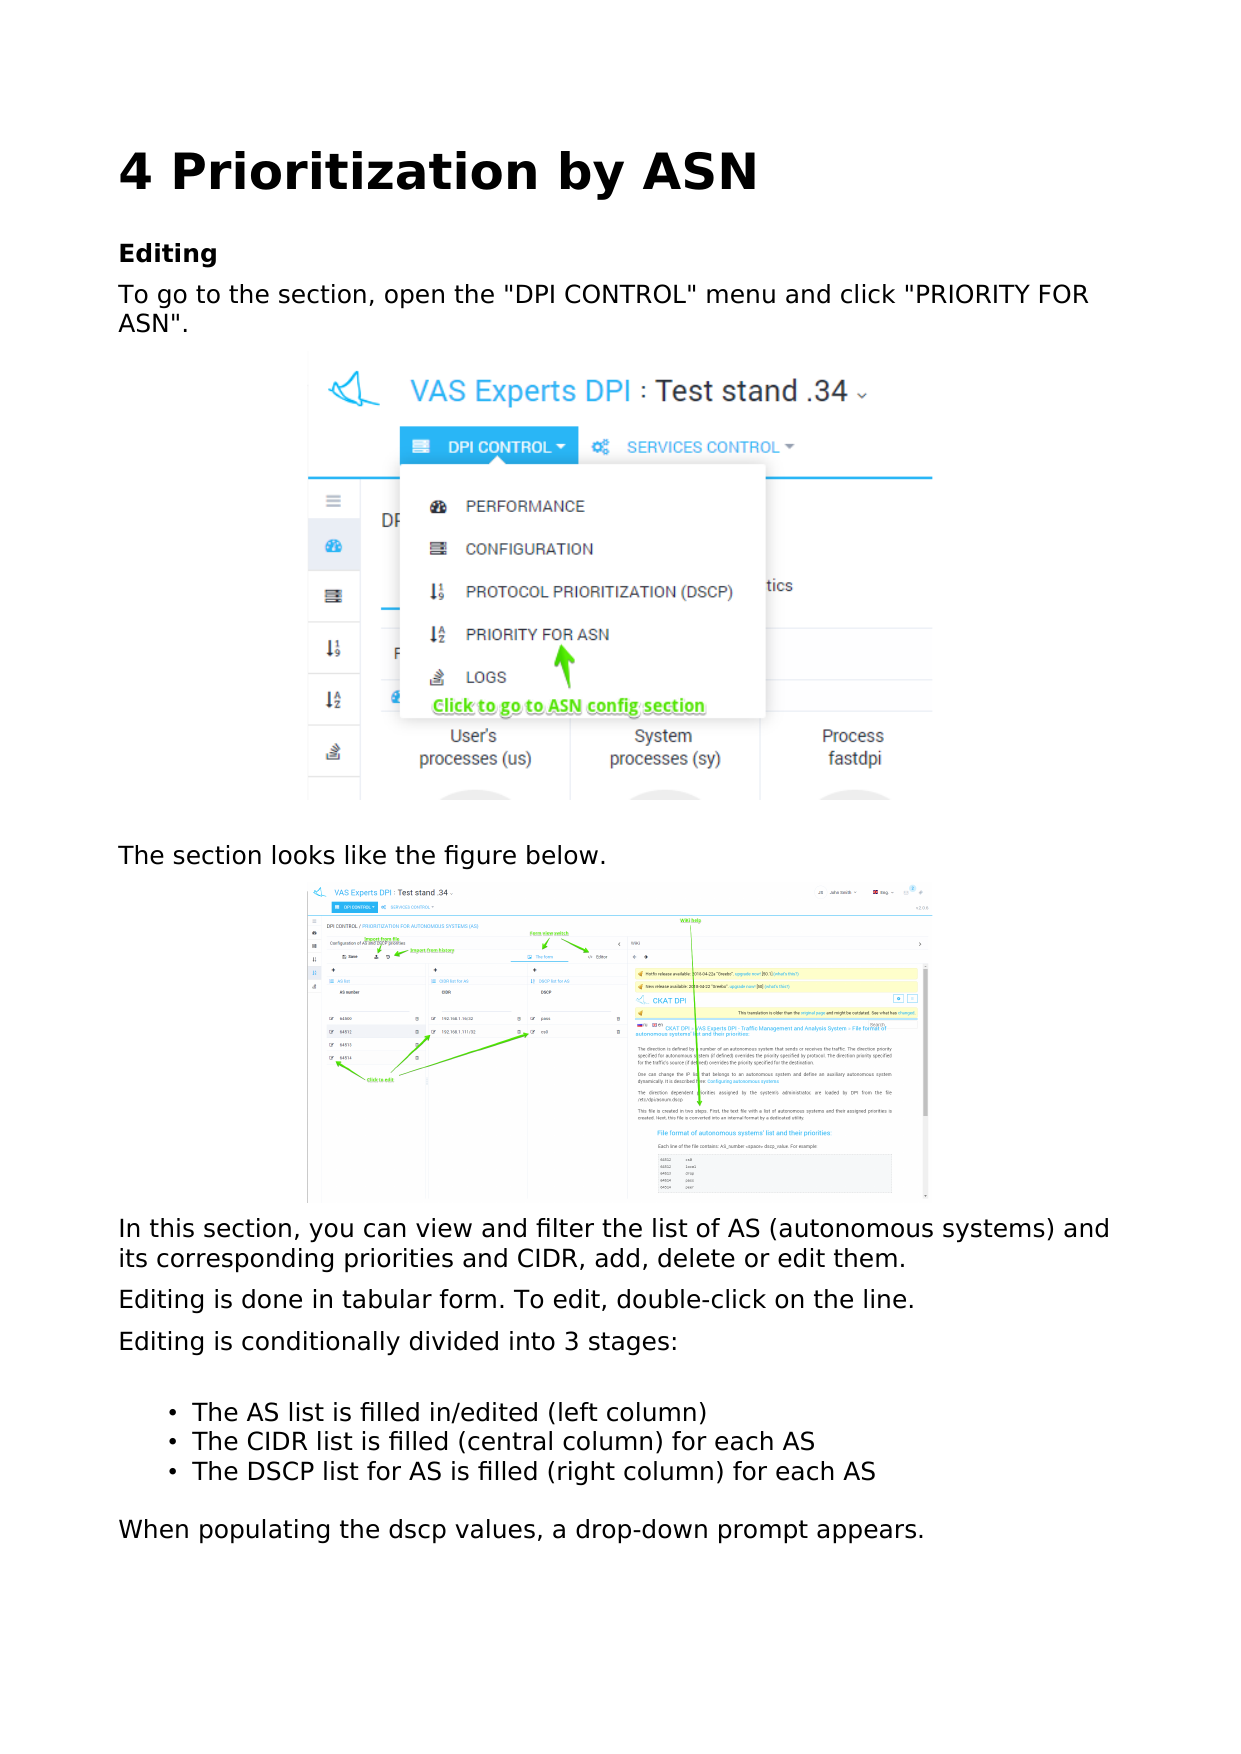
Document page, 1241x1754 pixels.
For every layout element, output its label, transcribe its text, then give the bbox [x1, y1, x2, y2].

list The CIDR list is filled (central column) for each AS [177, 1427, 1122, 1457]
text In this section, you can view and filter the list of AS (autonomous systems) and its corresponding priorities and CIDR, add, delete or edit them. [118, 1215, 1122, 1273]
subtitle 4 Prioritization by ASN [118, 143, 1122, 201]
picture [307, 882, 933, 1203]
subtitle Editing [118, 239, 1122, 268]
text The section looks like the figure below. [118, 841, 1122, 870]
text To go to the section, open the "DPI CONTROL" menu and click "PRIORITY FOR ASN". [118, 281, 1122, 339]
text Editing is conditionally divided into 3 stages: [118, 1327, 1122, 1356]
text Editing is done in tabular form. To edit, double-click on the line. [118, 1286, 1122, 1315]
list The DSCP list for AS is filled (right column) for each AS [177, 1457, 1122, 1486]
text When populating the dscp values, a drop-down prompt appears. [118, 1515, 1122, 1544]
list The AS list is filled in/edited (left column) [177, 1398, 1122, 1427]
picture [307, 351, 933, 800]
